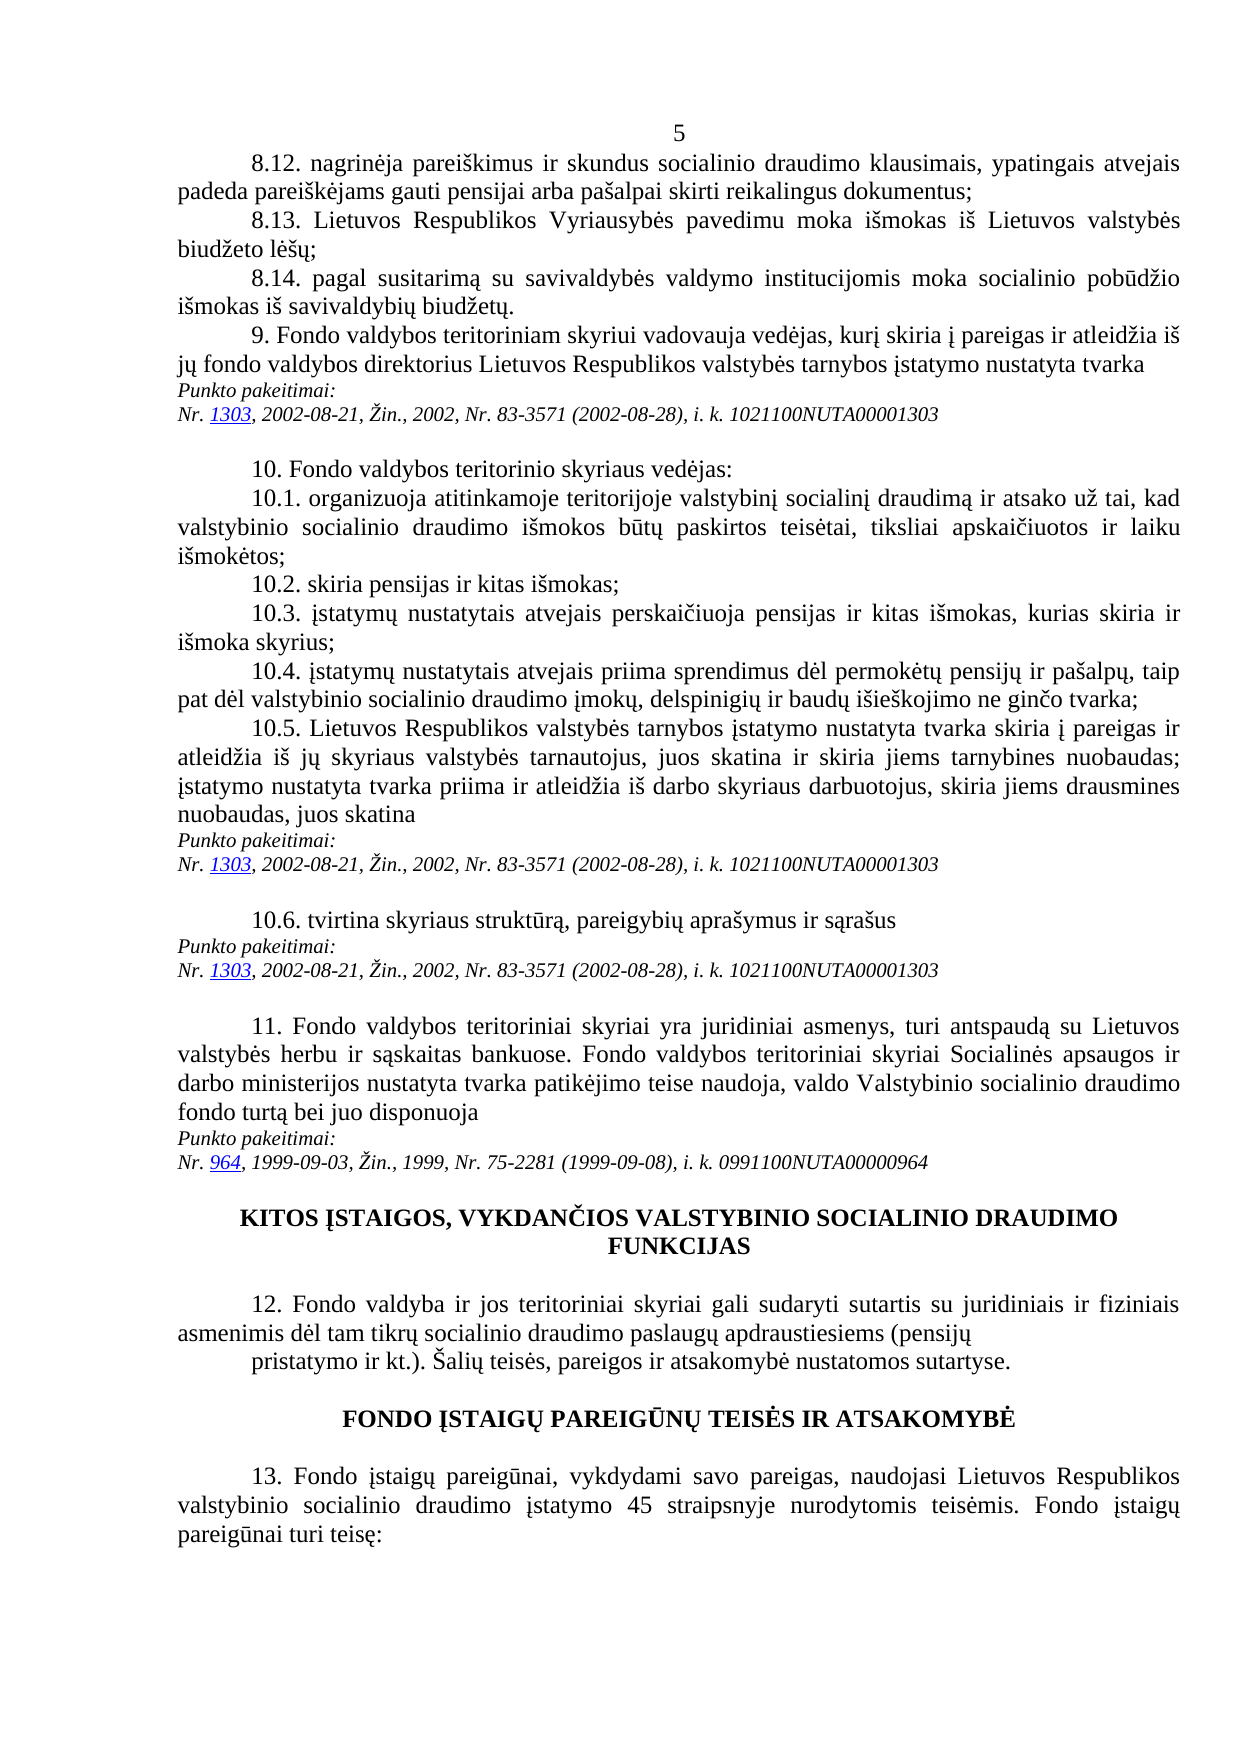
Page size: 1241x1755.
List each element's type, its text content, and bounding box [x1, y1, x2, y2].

text 10.4. įstatymų nustatytais atvejais priima sprendimus dėl permokėtų pensijų ir pašalpų, taip pat dėl valstybinio socialinio draudimo įmokų, delspinigių ir baudų išieškojimo ne ginčo tvarka; [177, 656, 1181, 713]
text Nr. 964, 1999-09-03, Žin., 1999, Nr. 75-2281 (1999-09-08), i. k. 0991100NUTA00000964 [177, 1150, 1181, 1174]
text FONDO ĮSTAIGŲ PAREIGŪNŲ TEISĖS IR ATSAKOMYBĖ [177, 1404, 1181, 1433]
text 11. Fondo valdybos teritoriniai skyriai yra juridiniai asmenys, turi antspaudą su Lietuvos valstybės herbu ir sąskaitas bankuose. Fondo valdybos teritoriniai skyriai Socialinės apsaugos ir darbo ministerijos nustatyta tvarka patikėjimo teise naudoja, valdo Valstybinio socialinio draudimo fondo turtą bei juo disponuoja [177, 1011, 1181, 1126]
text Nr. 1303, 2002-08-21, Žin., 2002, Nr. 83-3571 (2002-08-28), i. k. 1021100NUTA00001303 [177, 958, 1181, 982]
text 10.5. Lietuvos Respublikos valstybės tarnybos įstatymo nustatyta tvarka skiria į pareigas ir atleidžia iš jų skyriaus valstybės tarnautojus, juos skatina ir skiria jiems tarnybines nuobaudas; įstatymo nustatyta tvarka priima ir atleidžia iš darbo skyriaus darbuotojus, skiria jiems drausmines nuobaudas, juos skatina [177, 713, 1181, 828]
text Nr. 1303, 2002-08-21, Žin., 2002, Nr. 83-3571 (2002-08-28), i. k. 1021100NUTA00001303 [177, 852, 1181, 876]
text 8.13. Lietuvos Respublikos Vyriausybės pavedimu moka išmokas iš Lietuvos valstybės biudžeto lėšų; [177, 205, 1181, 263]
text pristatymo ir kt.). Šalių teisės, pareigos ir atsakomybė nustatomos sutartyse. [177, 1346, 1181, 1375]
text 12. Fondo valdyba ir jos teritoriniai skyriai gali sudaryti sutartis su juridiniais ir fiziniais asmenimis dėl tam tikrų socialinio draudimo paslaugų apdraustiesiems (pensijų [177, 1289, 1181, 1346]
text 8.14. pagal susitarimą su savivaldybės valdymo institucijomis moka socialinio pobūdžio išmokas iš savivaldybių biudžetų. [177, 263, 1181, 320]
text Nr. 1303, 2002-08-21, Žin., 2002, Nr. 83-3571 (2002-08-28), i. k. 1021100NUTA00001303 [177, 402, 1181, 426]
text 10.6. tvirtina skyriaus struktūrą, pareigybių aprašymus ir sąrašus [177, 905, 1181, 934]
text Punkto pakeitimai: [177, 378, 1181, 402]
text Punkto pakeitimai: [177, 828, 1181, 852]
text 10.1. organizuoja atitinkamoje teritorijoje valstybinį socialinį draudimą ir atsako už tai, kad valstybinio socialinio draudimo išmokos būtų paskirtos teisėtai, tiksliai apskaičiuotos ir laiku išmokėtos; [177, 483, 1181, 569]
text KITOS ĮSTAIGOS, VYKDANČIOS VALSTYBINIO SOCIALINIO DRAUDIMO FUNKCIJAS [177, 1203, 1181, 1260]
text Punkto pakeitimai: [177, 934, 1181, 958]
text 10.2. skiria pensijas ir kitas išmokas; [177, 569, 1181, 598]
text 10. Fondo valdybos teritorinio skyriaus vedėjas: [177, 454, 1181, 483]
text Punkto pakeitimai: [177, 1126, 1181, 1150]
text 9. Fondo valdybos teritoriniam skyriui vadovauja vedėjas, kurį skiria į pareigas ir atleidžia iš jų fondo valdybos direktorius Lietuvos Respublikos valstybės tarnybos įstatymo nustatyta tvarka [177, 320, 1181, 378]
text 13. Fondo įstaigų pareigūnai, vykdydami savo pareigas, naudojasi Lietuvos Respublikos valstybinio socialinio draudimo įstatymo 45 straipsnyje nurodytomis teisėmis. Fondo įstaigų pareigūnai turi teisę: [177, 1461, 1181, 1548]
text 10.3. įstatymų nustatytais atvejais perskaičiuoja pensijas ir kitas išmokas, kurias skiria ir išmoka skyrius; [177, 598, 1181, 656]
text 8.12. nagrinėja pareiškimus ir skundus socialinio draudimo klausimais, ypatingais atvejais padeda pareiškėjams gauti pensijai arba pašalpai skirti reikalingus dokumentus; [177, 148, 1181, 205]
